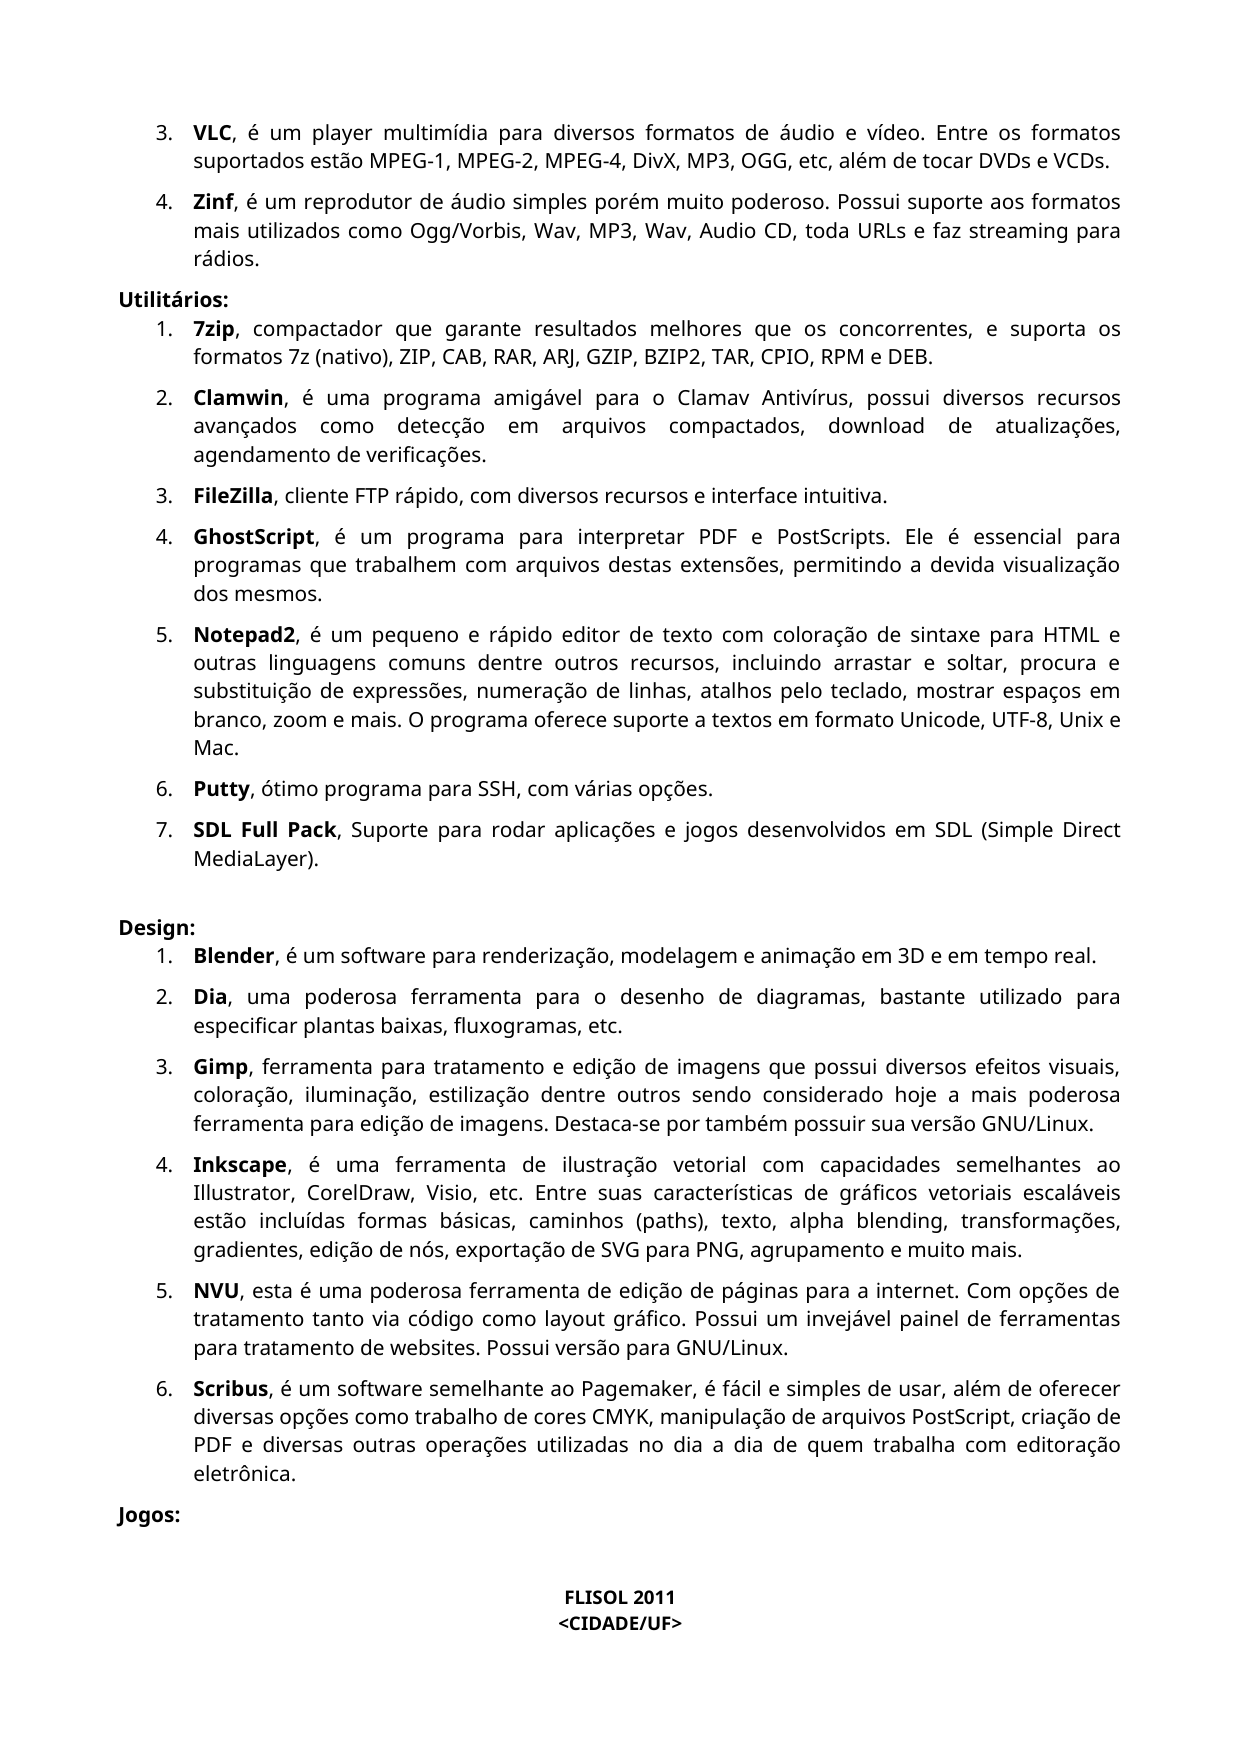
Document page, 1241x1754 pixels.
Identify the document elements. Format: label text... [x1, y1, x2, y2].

list NVU, esta é uma poderosa ferramenta de edição de páginas para a internet. Com opções de tratamento tanto via código como layout gráfico. Possui um invejável painel de ferramentas para tratamento de websites. Possui versão para GNU/Linux. [156, 1276, 1122, 1361]
list Scribus, é um software semelhante ao Pagemaker, é fácil e simples de usar, além de oferecer diversas opções como trabalho de cores CMYK, manipulação de arquivos PostScript, criação de PDF e diversas outras operações utilizadas no dia a dia de quem trabalha com editoração eletrônica. [156, 1374, 1122, 1487]
list Inkscape, é uma ferramenta de ilustração vetorial com capacidades semelhantes ao Illustrator, CorelDraw, Visio, etc. Entre suas características de gráficos vetoriais escaláveis estão incluídas formas básicas, caminhos (paths), texto, alpha blending, transformações, gradientes, edição de nós, exportação de SVG para PNG, agrupamento e muito mais. [156, 1150, 1122, 1263]
text Utilitários: [118, 285, 1122, 314]
list FileZilla, cliente FTP rápido, com diversos recursos e interface intuitiva. [156, 481, 1122, 509]
list Putty, ótimo programa para SSH, com várias opções. [156, 774, 1122, 803]
list Clamwin, é uma programa amigável para o Clamav Antivírus, possui diversos recursos avançados como detecção em arquivos compactados, download de atualizações, agendamento de verificações. [156, 383, 1122, 468]
list Zinf, é um reprodutor de áudio simples porém muito poderoso. Possui suporte aos formatos mais utilizados como Ogg/Vorbis, Wav, MP3, Wav, Audio CD, toda URLs e faz streaming para rádios. [156, 187, 1122, 273]
list VLC, é um player multimídia para diversos formatos de áudio e vídeo. Entre os formatos suportados estão MPEG-1, MPEG-2, MPEG-4, DivX, MP3, OGG, etc, além de tocar DVDs e VCDs. [156, 118, 1122, 175]
list Notepad2, é um pequeno e rápido editor de texto com coloração de sintaxe para HTML e outras linguagens comuns dentre outros recursos, incluindo arrastar e soltar, procura e substituição de expressões, numeração de linhas, atalhos pelo teclado, mostrar espaços em branco, zoom e mais. O programa oferece suporte a textos em formato Unicode, UTF-8, Unix e Mac. [156, 620, 1122, 762]
list Blender, é um software para renderização, modelagem e animação em 3D e em tempo real. [156, 942, 1122, 970]
list Dia, uma poderosa ferramenta para o desenho de diagramas, bastante utilizado para especificar plantas baixas, fluxogramas, etc. [156, 982, 1122, 1039]
list 7zip, compactador que garante resultados melhores que os concorrentes, e suporta os formatos 7z (nativo), ZIP, CAB, RAR, ARJ, GZIP, BZIP2, TAR, CPIO, RPM e DEB. [156, 314, 1122, 371]
text Design: [118, 913, 1122, 942]
list Gimp, ferramenta para tratamento e edição de imagens que possui diversos efeitos visuais, coloração, iluminação, estilização dentre outros sendo considerado hoje a mais poderosa ferramenta para edição de imagens. Destaca-se por também possuir sua versão GNU/Linux. [156, 1052, 1122, 1137]
list GhostScript, é um programa para interpretar PDF e PostScripts. Ele é essencial para programas que trabalhem com arquivos destas extensões, permitindo a devida visualização dos mesmos. [156, 522, 1122, 607]
text Jogos: [118, 1500, 1122, 1528]
list SDL Full Pack, Suporte para rodar aplicações e jogos desenvolvidos em SDL (Simple Direct MediaLayer). [156, 815, 1122, 872]
